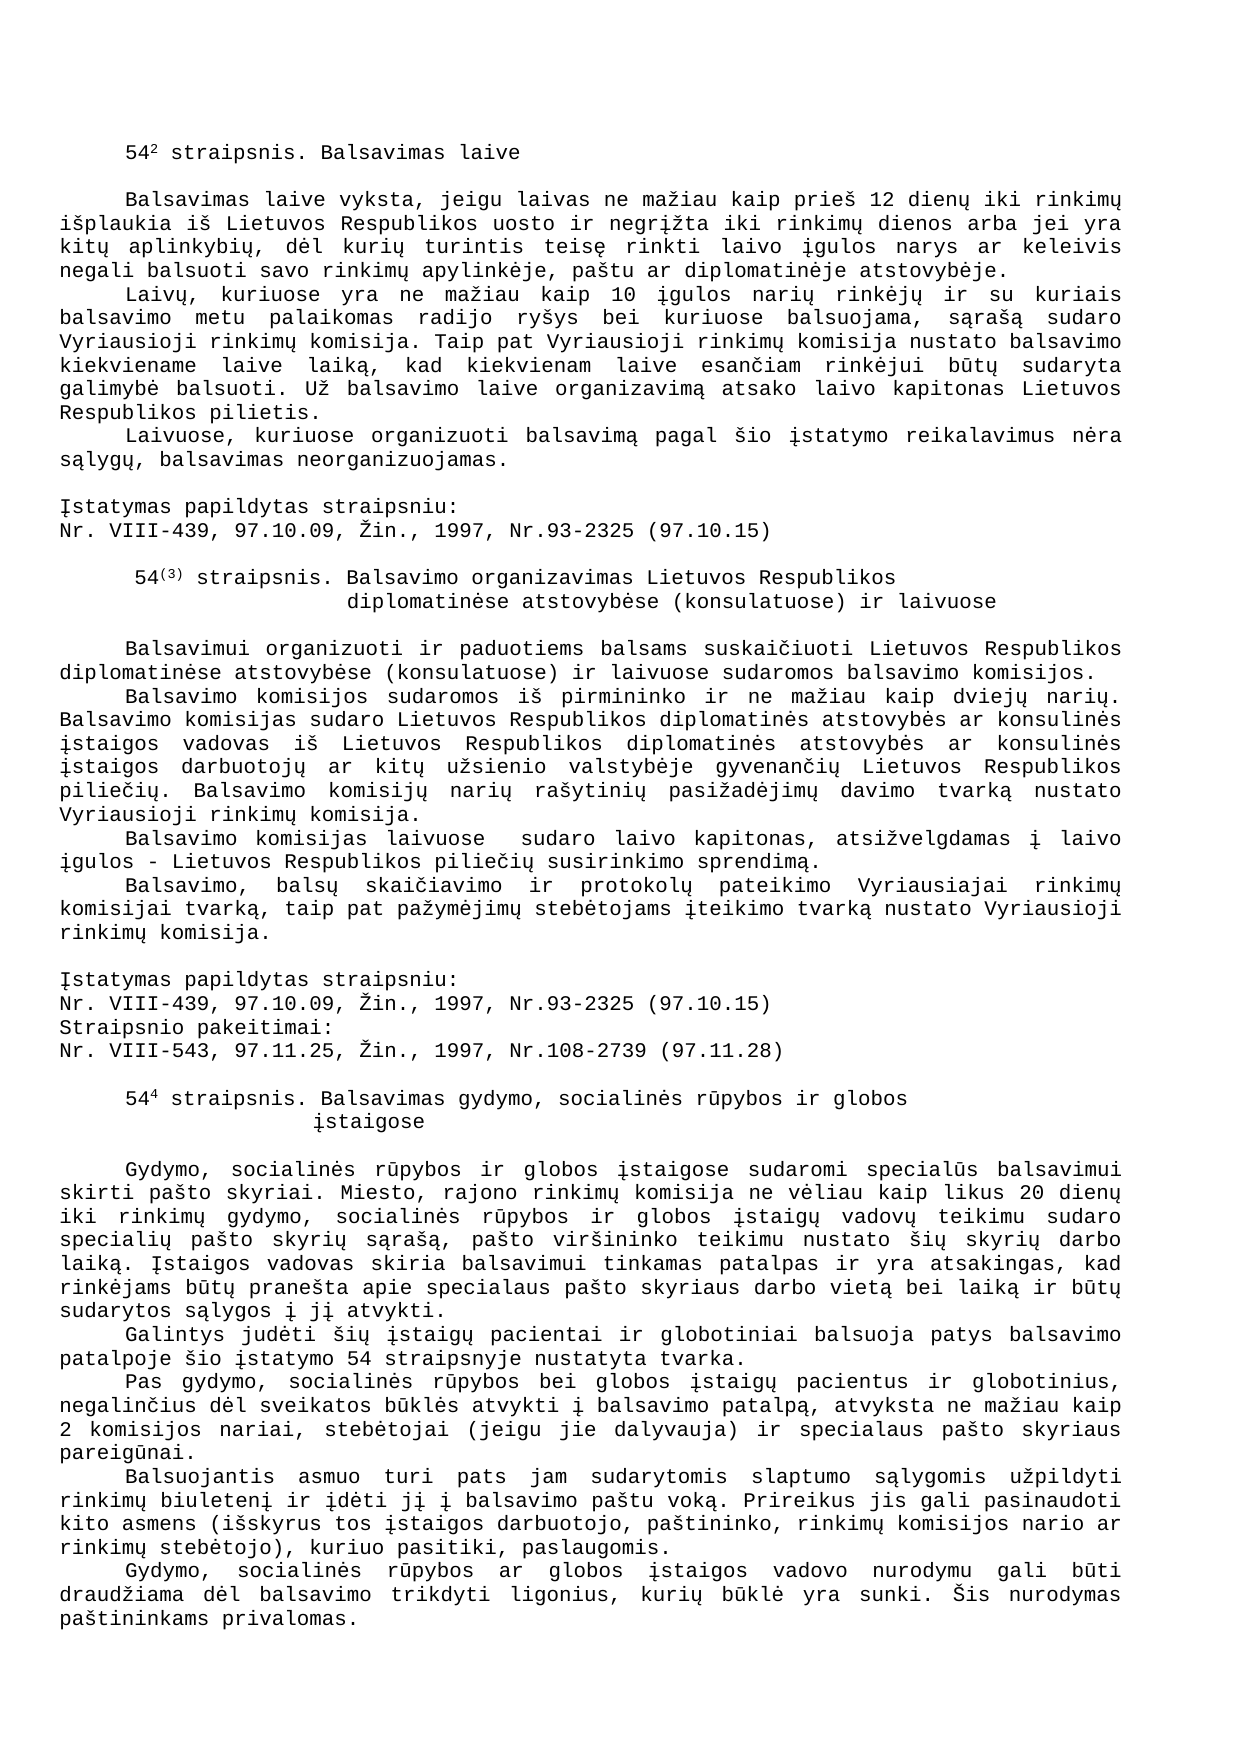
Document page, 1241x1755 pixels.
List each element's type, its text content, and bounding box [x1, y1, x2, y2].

text Balsavimo komisijos sudaromos iš pirmininko ir ne mažiau kaip dviejų narių. Balsavimo komisijas sudaro Lietuvos Respublikos diplomatinės atstovybės ar konsulinės įstaigos vadovas iš Lietuvos Respublikos diplomatinės atstovybės ar konsulinės įstaigos darbuotojų ar kitų užsienio valstybėje gyvenančių Lietuvos Respublikos piliečių. Balsavimo komisijų narių rašytinių pasižadėjimų davimo tvarką nustato Vyriausioji rinkimų komisija. [59, 686, 1122, 827]
text Nr. VIII-439, 97.10.09, Žin., 1997, Nr.93-2325 (97.10.15) [59, 520, 1122, 544]
text Balsavimui organizuoti ir paduotiems balsams suskaičiuoti Lietuvos Respublikos diplomatinėse atstovybėse (konsulatuose) ir laivuose sudaromos balsavimo komisijos. [59, 638, 1122, 686]
text Laivų, kuriuose yra ne mažiau kaip 10 įgulos narių rinkėjų ir su kuriais balsavimo metu palaikomas radijo ryšys bei kuriuose balsuojama, sąrašą sudaro Vyriausioji rinkimų komisija. Taip pat Vyriausioji rinkimų komisija nustato balsavimo kiekviename laive laiką, kad kiekvienam laive esančiam rinkėjui būtų sudaryta galimybė balsuoti. Už balsavimo laive organizavimą atsako laivo kapitonas Lietuvos Respublikos pilietis. [59, 284, 1122, 426]
text Gydymo, socialinės rūpybos ar globos įstaigos vadovo nurodymu gali būti draudžiama dėl balsavimo trikdyti ligonius, kurių būklė yra sunki. Šis nurodymas paštininkams privalomas. [59, 1561, 1122, 1631]
text Gydymo, socialinės rūpybos ir globos įstaigose sudaromi specialūs balsavimui skirti pašto skyriai. Miesto, rajono rinkimų komisija ne vėliau kaip likus 20 dienų iki rinkimų gydymo, socialinės rūpybos ir globos įstaigų vadovų teikimu sudaro specialių pašto skyrių sąrašą, pašto viršininko teikimu nustato šių skyrių darbo laiką. Įstaigos vadovas skiria balsavimui tinkamas patalpas ir yra atsakingas, kad rinkėjams būtų pranešta apie specialaus pašto skyriaus darbo vietą bei laiką ir būtų sudarytos sąlygos į jį atvykti. [59, 1158, 1122, 1324]
text Balsavimo komisijas laivuose sudaro laivo kapitonas, atsižvelgdamas į laivo įgulos - Lietuvos Respublikos piliečių susirinkimo sprendimą. [59, 827, 1122, 875]
text Laivuose, kuriuose organizuoti balsavimą pagal šio įstatymo reikalavimus nėra sąlygų, balsavimas neorganizuojamas. [59, 426, 1122, 473]
text Įstatymas papildytas straipsniu: [59, 969, 1122, 993]
text Įstatymas papildytas straipsniu: [59, 496, 1122, 520]
text diplomatinėse atstovybėse (konsulatuose) ir laivuose [134, 591, 1122, 615]
text 54(3) straipsnis. Balsavimo organizavimas Lietuvos Respublikos [134, 567, 1122, 591]
text Straipsnio pakeitimai: [59, 1017, 1122, 1040]
text Balsavimas laive vyksta, jeigu laivas ne mažiau kaip prieš 12 dienų iki rinkimų išplaukia iš Lietuvos Respublikos uosto ir negrįžta iki rinkimų dienos arba jei yra kitų aplinkybių, dėl kurių turintis teisę rinkti laivo įgulos narys ar keleivis negali balsuoti savo rinkimų apylinkėje, paštu ar diplomatinėje atstovybėje. [59, 189, 1122, 284]
text įstaigose [59, 1111, 1122, 1135]
text Balsuojantis asmuo turi pats jam sudarytomis slaptumo sąlygomis užpildyti rinkimų biuletenį ir įdėti jį į balsavimo paštu voką. Prireikus jis gali pasinaudoti kito asmens (išskyrus tos įstaigos darbuotojo, paštininko, rinkimų komisijos nario ar rinkimų stebėtojo), kuriuo pasitiki, paslaugomis. [59, 1466, 1122, 1561]
text Galintys judėti šių įstaigų pacientai ir globotiniai balsuoja patys balsavimo patalpoje šio įstatymo 54 straipsnyje nustatyta tvarka. [59, 1324, 1122, 1371]
text 542 straipsnis. Balsavimas laive [59, 142, 1122, 165]
text Nr. VIII-543, 97.11.25, Žin., 1997, Nr.108-2739 (97.11.28) [59, 1040, 1122, 1064]
text Pas gydymo, socialinės rūpybos bei globos įstaigų pacientus ir globotinius, negalinčius dėl sveikatos būklės atvykti į balsavimo patalpą, atvyksta ne mažiau kaip 2 komisijos nariai, stebėtojai (jeigu jie dalyvauja) ir specialaus pašto skyriaus pareigūnai. [59, 1371, 1122, 1466]
text Balsavimo, balsų skaičiavimo ir protokolų pateikimo Vyriausiajai rinkimų komisijai tvarką, taip pat pažymėjimų stebėtojams įteikimo tvarką nustato Vyriausioji rinkimų komisija. [59, 875, 1122, 946]
text Nr. VIII-439, 97.10.09, Žin., 1997, Nr.93-2325 (97.10.15) [59, 993, 1122, 1017]
text 544 straipsnis. Balsavimas gydymo, socialinės rūpybos ir globos [59, 1088, 1122, 1111]
